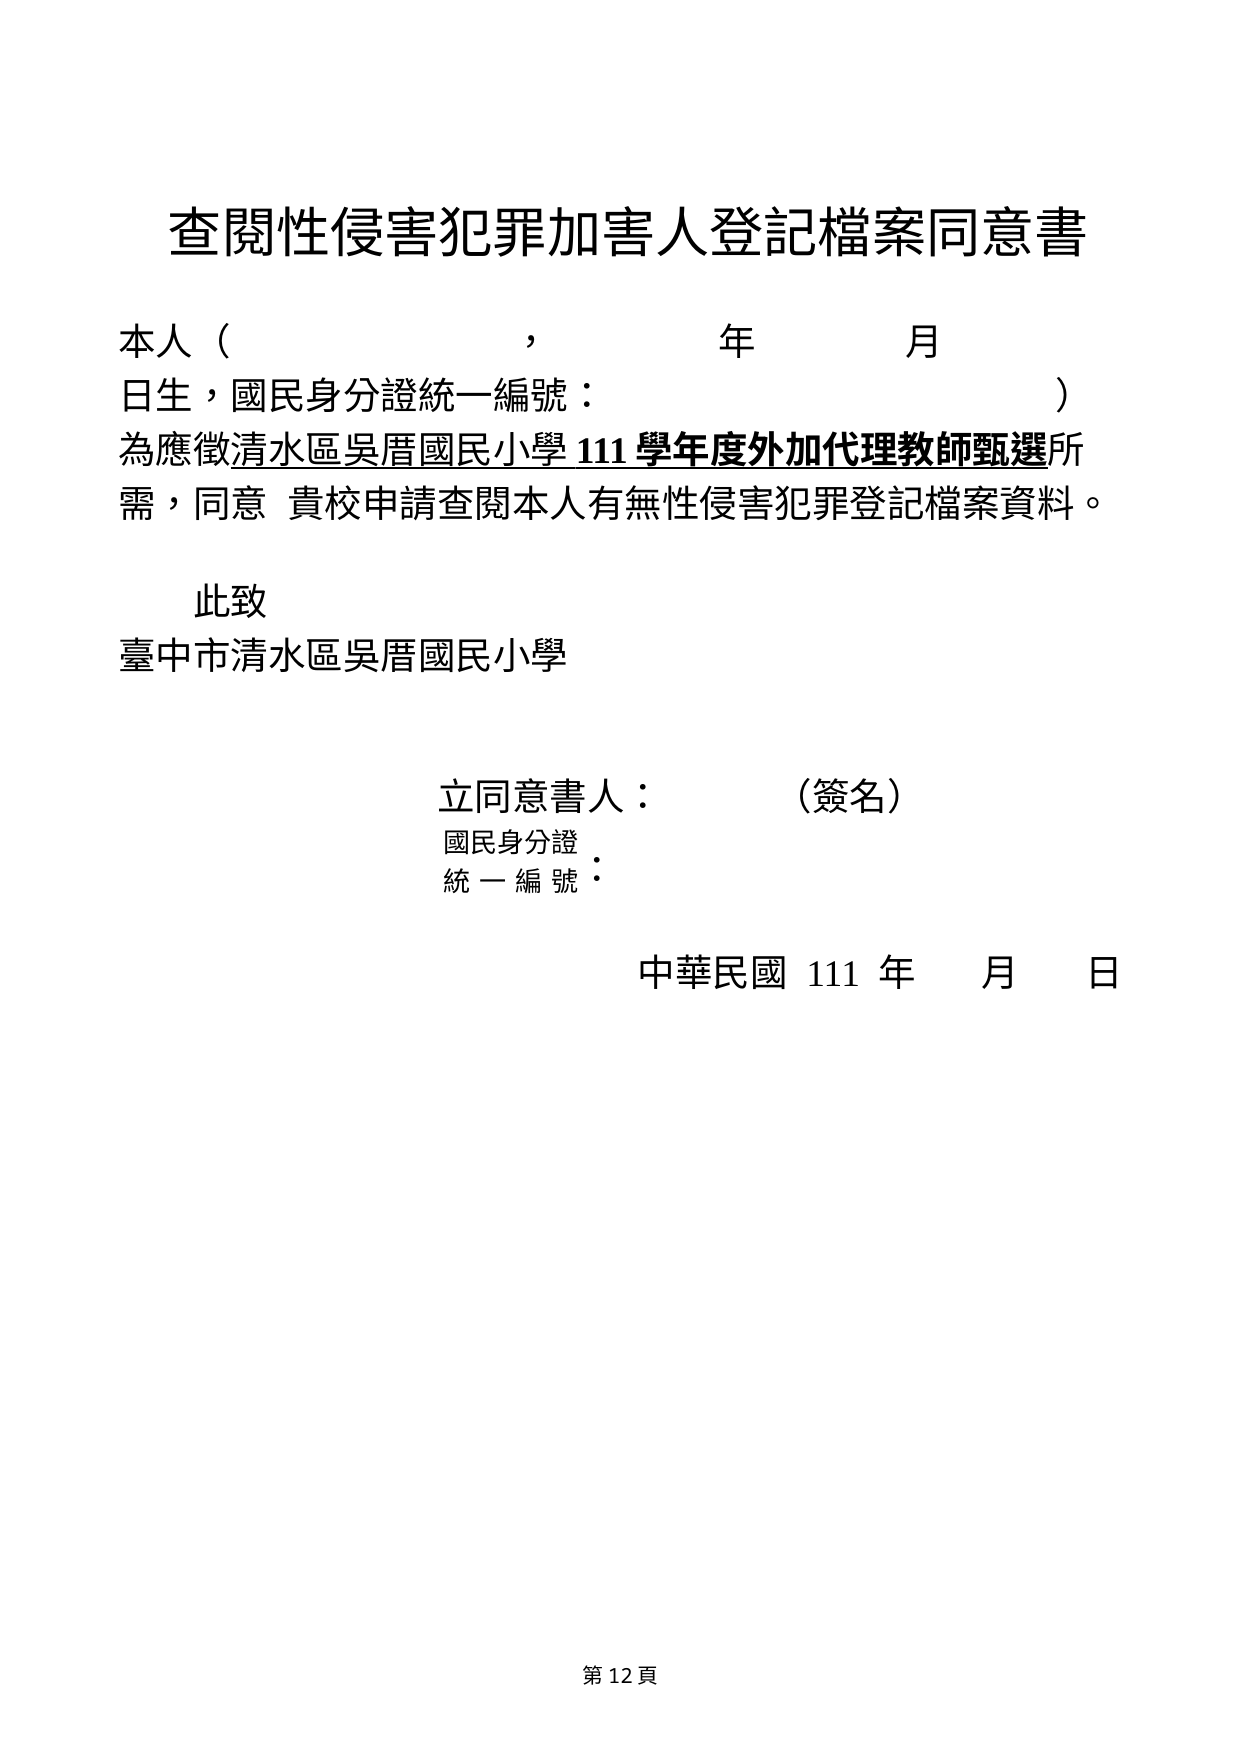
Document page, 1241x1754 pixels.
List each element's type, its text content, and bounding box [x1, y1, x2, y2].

text 查閱性侵害犯罪加害人登記檔案同意書 [118, 190, 1138, 268]
text 此致 [118, 572, 1122, 626]
text 臺中市清水區吳厝國民小學 [118, 626, 1122, 680]
text 本人（ ， 年 月 日生，國民身分證統一編號： ）為應徵清水區吳厝國民小學111學年度外加代理教師甄選所需，同意 貴校申請查閱本人有無性侵害犯罪登記檔案資料。 [118, 312, 1122, 529]
text 立同意書人： （簽名） [118, 767, 1122, 821]
text 中華民國 111 年 月 日 [118, 942, 1122, 997]
text 國民身分證統一編號： [118, 821, 1122, 899]
